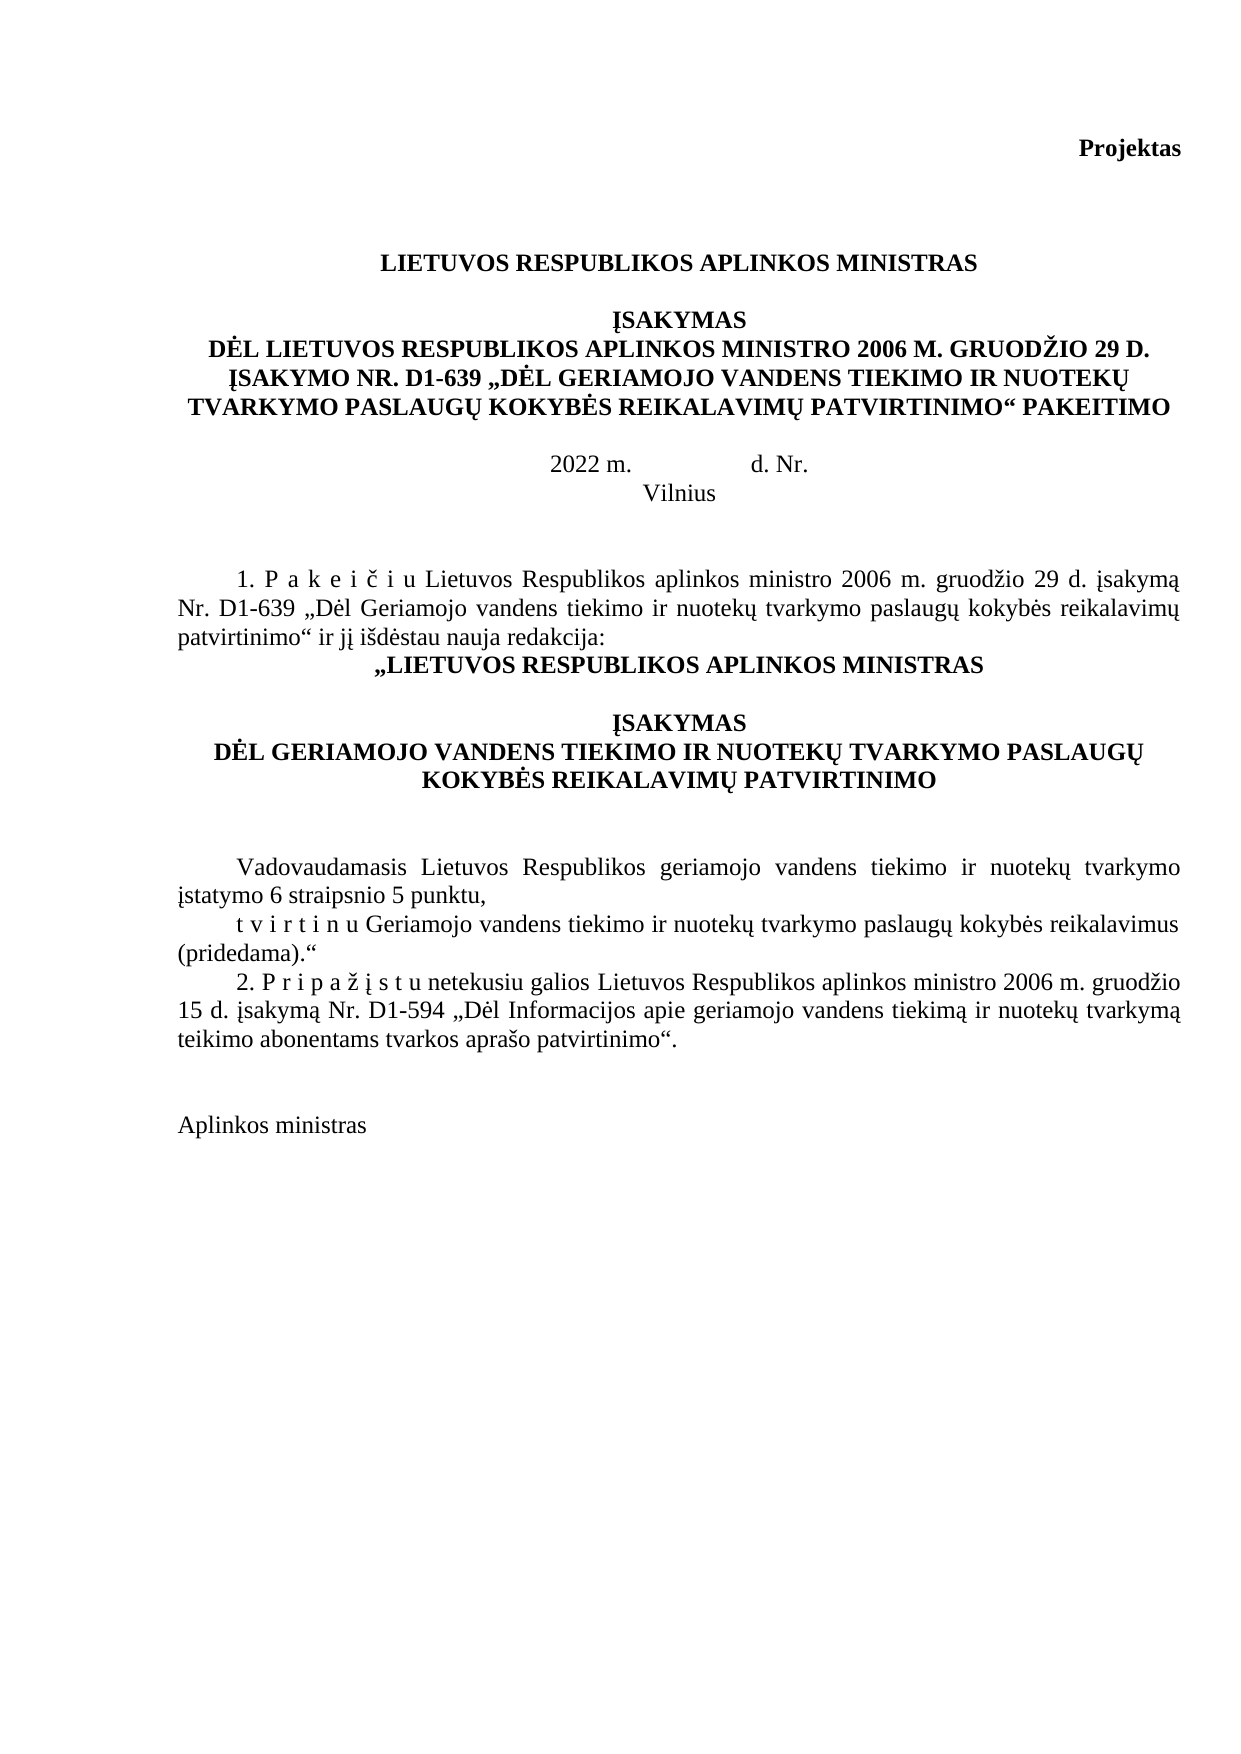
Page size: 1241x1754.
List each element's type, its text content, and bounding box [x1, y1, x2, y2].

text Vadovaudamasis Lietuvos Respublikos geriamojo vandens tiekimo ir nuotekų tvarkymo įstatymo 6 straipsnio 5 punktu, [177, 852, 1181, 909]
text 2022 m. d. Nr. [177, 449, 1181, 478]
text DĖL GERIAMOJO VANDENS TIEKIMO IR NUOTEKŲ TVARKYMO PASLAUGŲ KOKYBĖS REIKALAVIMŲ PATVIRTINIMO [177, 737, 1181, 794]
text 2. P r i p a ž į s t u netekusiu galios Lietuvos Respublikos aplinkos ministro 2006 m. gruodžio 15 d. įsakymą Nr. D1-594 „Dėl Informacijos apie geriamojo vandens tiekimą ir nuotekų tvarkymą teikimo abonentams tvarkos aprašo patvirtinimo“. [177, 967, 1181, 1053]
text ĮSAKYMAS [177, 277, 1181, 334]
text Aplinkos ministras [177, 1110, 1181, 1139]
text ĮSAKYMAS [177, 679, 1181, 737]
text Vilnius [177, 478, 1181, 507]
text 1. P a k e i č i u Lietuvos Respublikos aplinkos ministro 2006 m. gruodžio 29 d. įsakymą Nr. D1-639 „Dėl Geriamojo vandens tiekimo ir nuotekų tvarkymo paslaugų kokybės reikalavimų patvirtinimo“ ir jį išdėstau nauja redakcija: [177, 564, 1181, 650]
text LIETUVOS RESPUBLIKOS APLINKOS MINISTRAS [177, 248, 1181, 277]
text „LIETUVOS RESPUBLIKOS APLINKOS MINISTRAS [177, 650, 1181, 679]
text DĖL LIETUVOS RESPUBLIKOS APLINKOS MINISTRO 2006 M. GRUODŽIO 29 D. ĮSAKYMO NR. D1-639 „DĖL GERIAMOJO VANDENS TIEKIMO IR NUOTEKŲ TVARKYMO PASLAUGŲ KOKYBĖS REIKALAVIMŲ PATVIRTINIMO“ PAKEITIMO [177, 334, 1181, 420]
text t v i r t i n u Geriamojo vandens tiekimo ir nuotekų tvarkymo paslaugų kokybės reikalavimus (pridedama).“ [177, 909, 1181, 967]
text Projektas [177, 133, 1181, 162]
